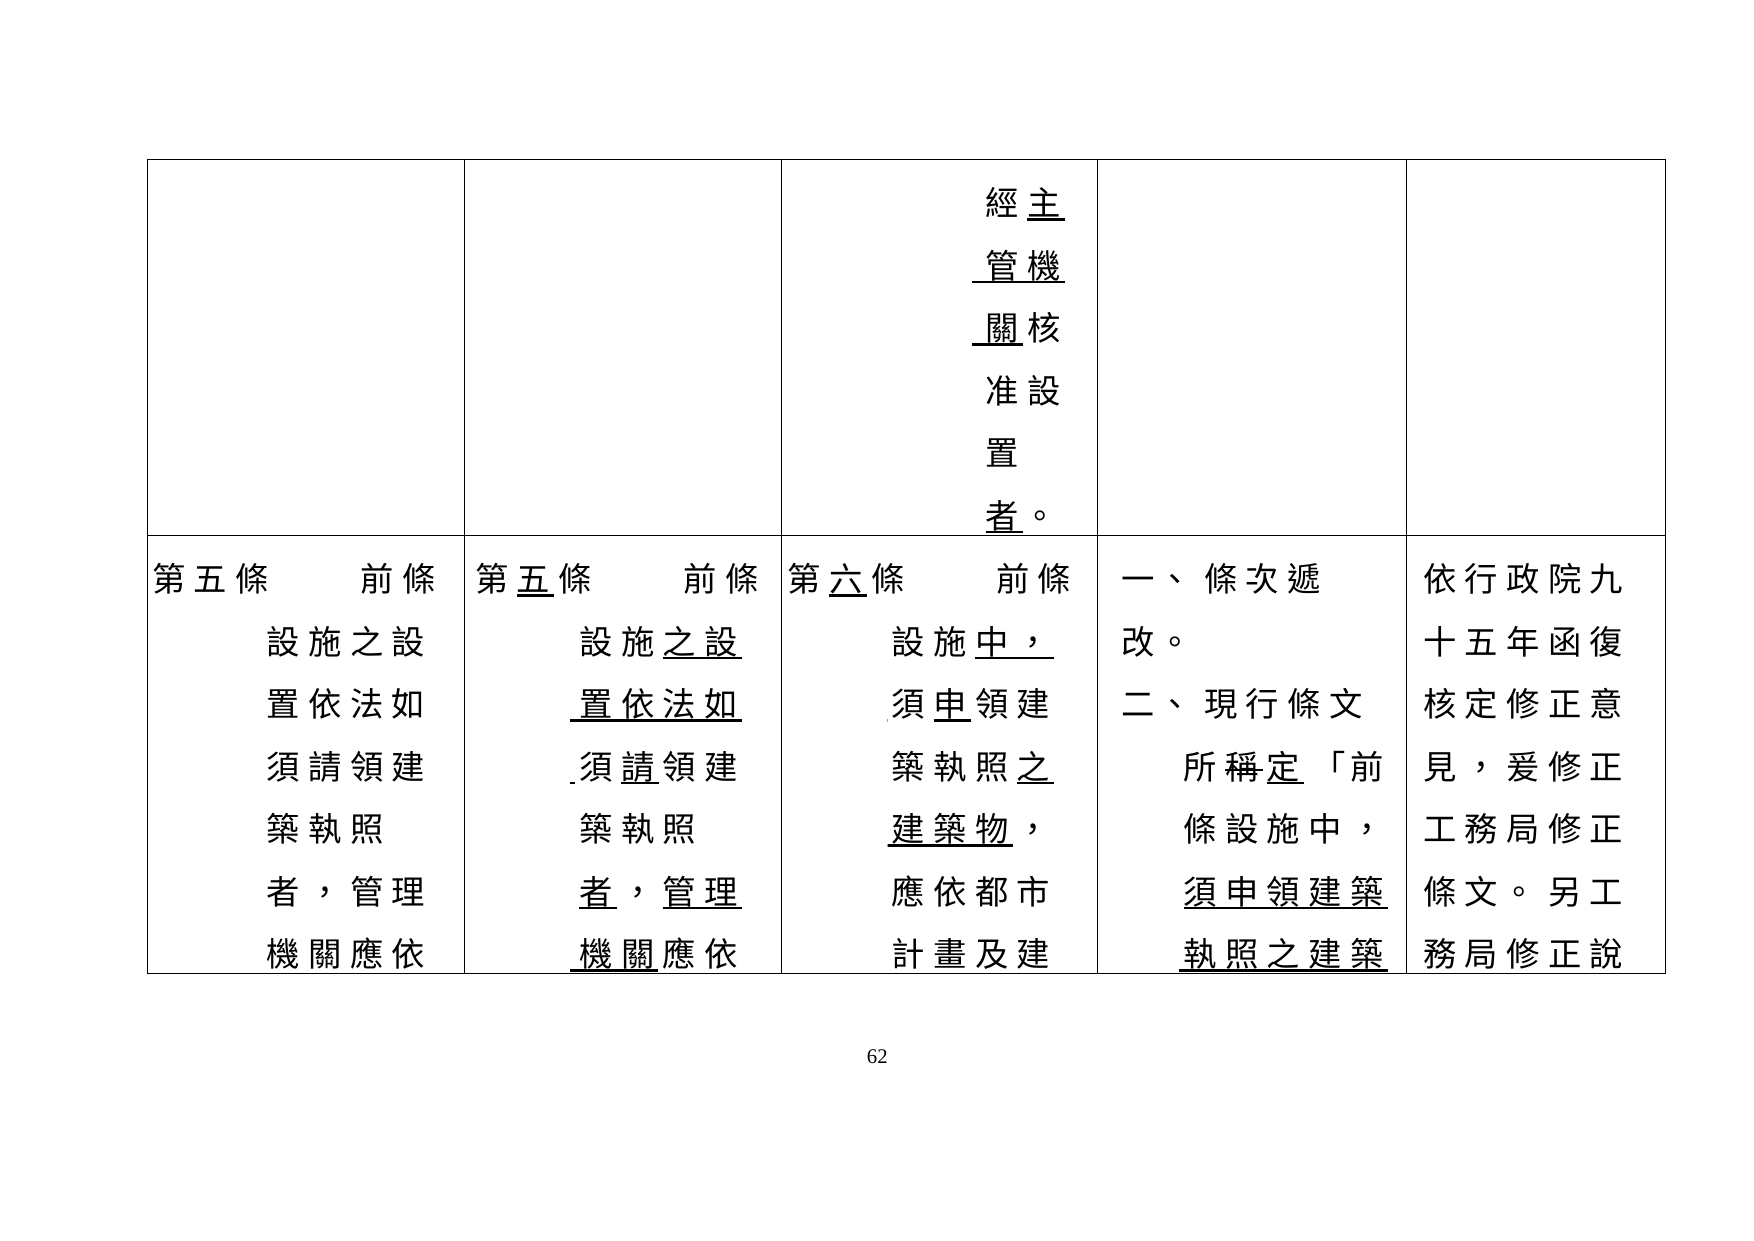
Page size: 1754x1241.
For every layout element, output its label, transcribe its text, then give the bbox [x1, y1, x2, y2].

table_cell [1407, 160, 1665, 534]
table_cell [148, 160, 464, 534]
table_cell 依行政院九十五年函復核定修正意見，爰修正工務局修正條文。另工務局修正說 [1407, 536, 1665, 973]
table_cell 第五條 前條設施之設置依法如須請領建築執照者，管理機關應依 [148, 536, 464, 973]
table_cell 一、條次遞改。 二、現行條文所稱定「前條設施中，須申領建築執照之建築 [1098, 536, 1406, 973]
table_cell [465, 160, 781, 534]
table_cell [1098, 160, 1406, 534]
table_cell 第六條 前條設施中，須申領建築執照之建築物，應依都市計畫及建 [782, 536, 1097, 973]
table_cell 第五條 前條設施之設置依法如須請領建築執照者，管理機關應依 [465, 536, 781, 973]
table_cell 經主管機關核准設置者。 [782, 160, 1097, 534]
